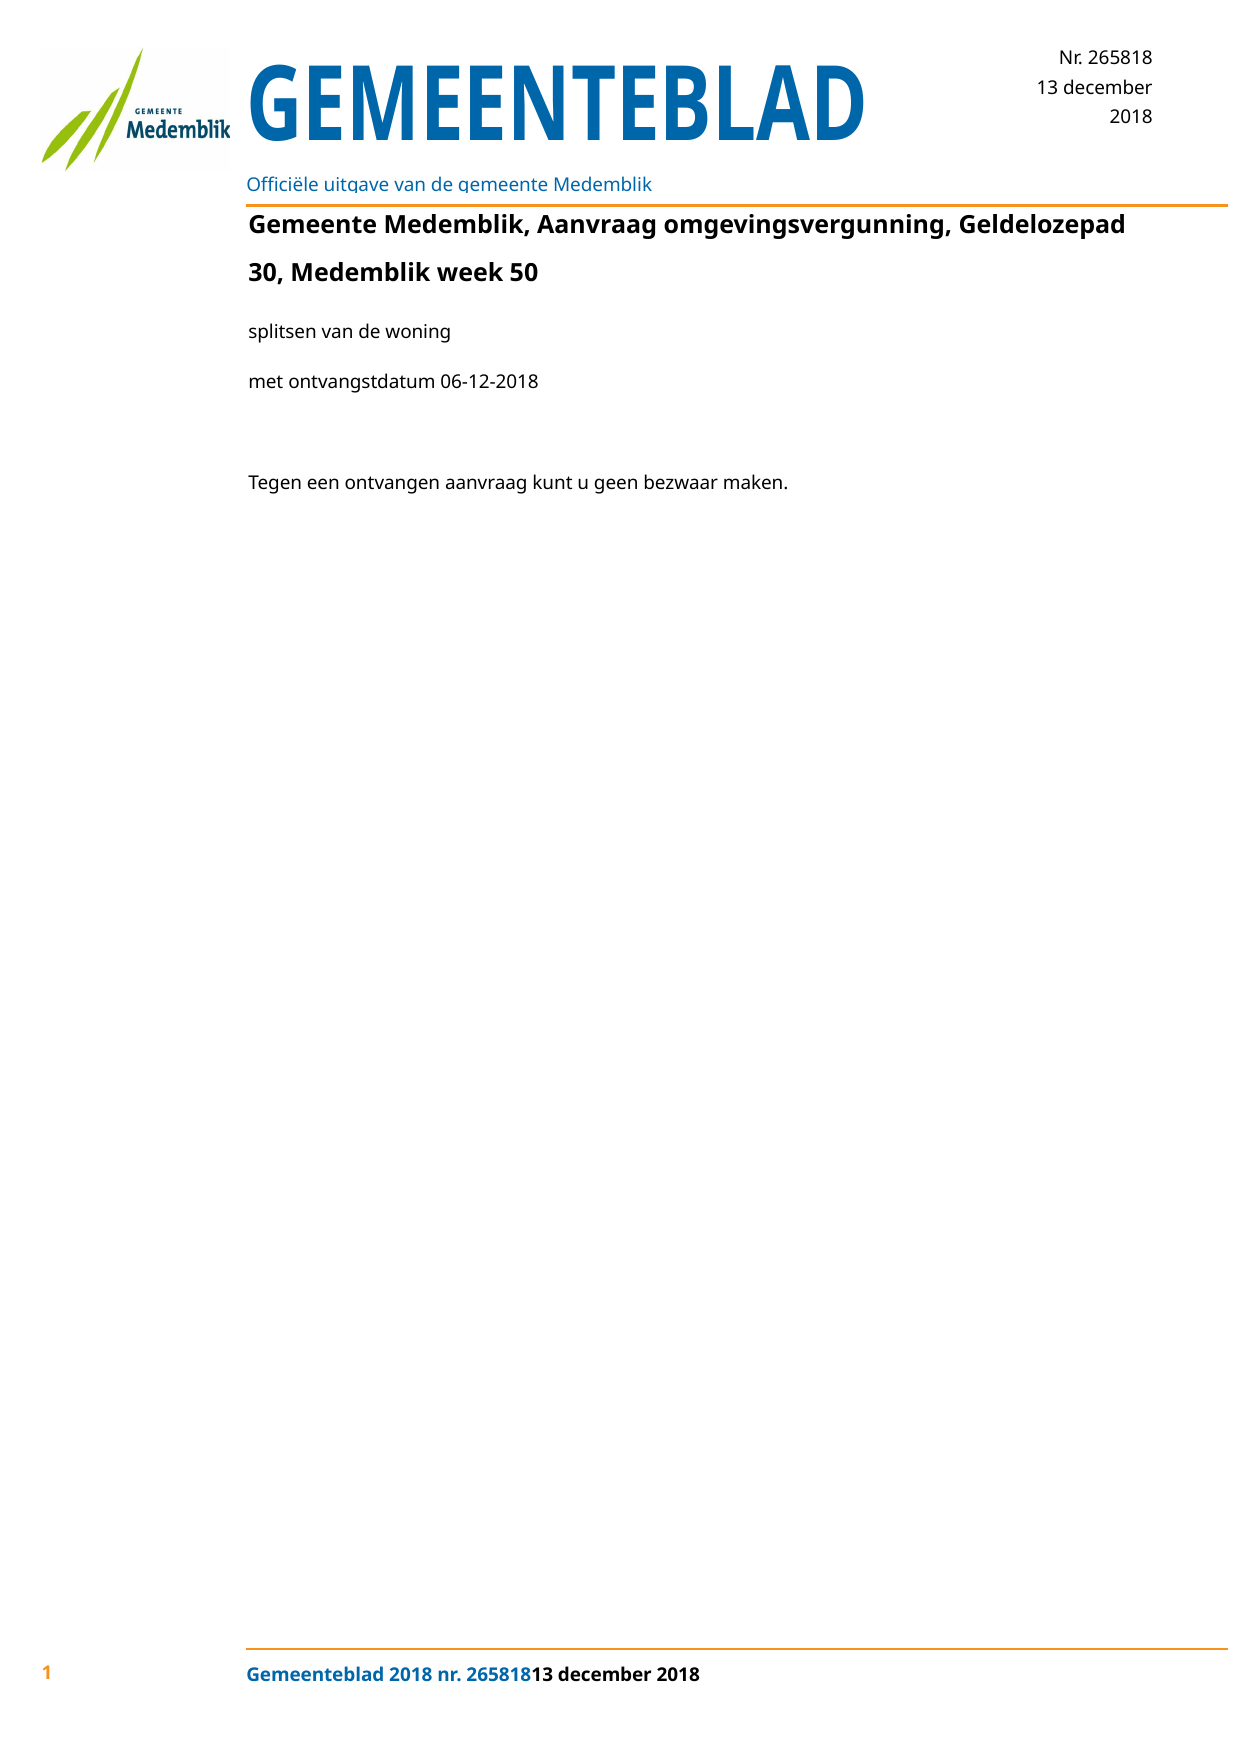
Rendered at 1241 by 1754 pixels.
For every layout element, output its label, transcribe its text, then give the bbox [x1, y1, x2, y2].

text splitsen van de woning [248, 318, 1152, 344]
picture [41, 47, 231, 172]
text Gemeente Medemblik, Aanvraag omgevingsvergunning, Geldelozepad 30, Medemblik week 50 [248, 207, 1152, 288]
text Tegen een ontvangen aanvraag kunt u geen bezwaar maken. [248, 469, 1152, 495]
text met ontvangstdatum 06-12-2018 [248, 368, 1152, 394]
